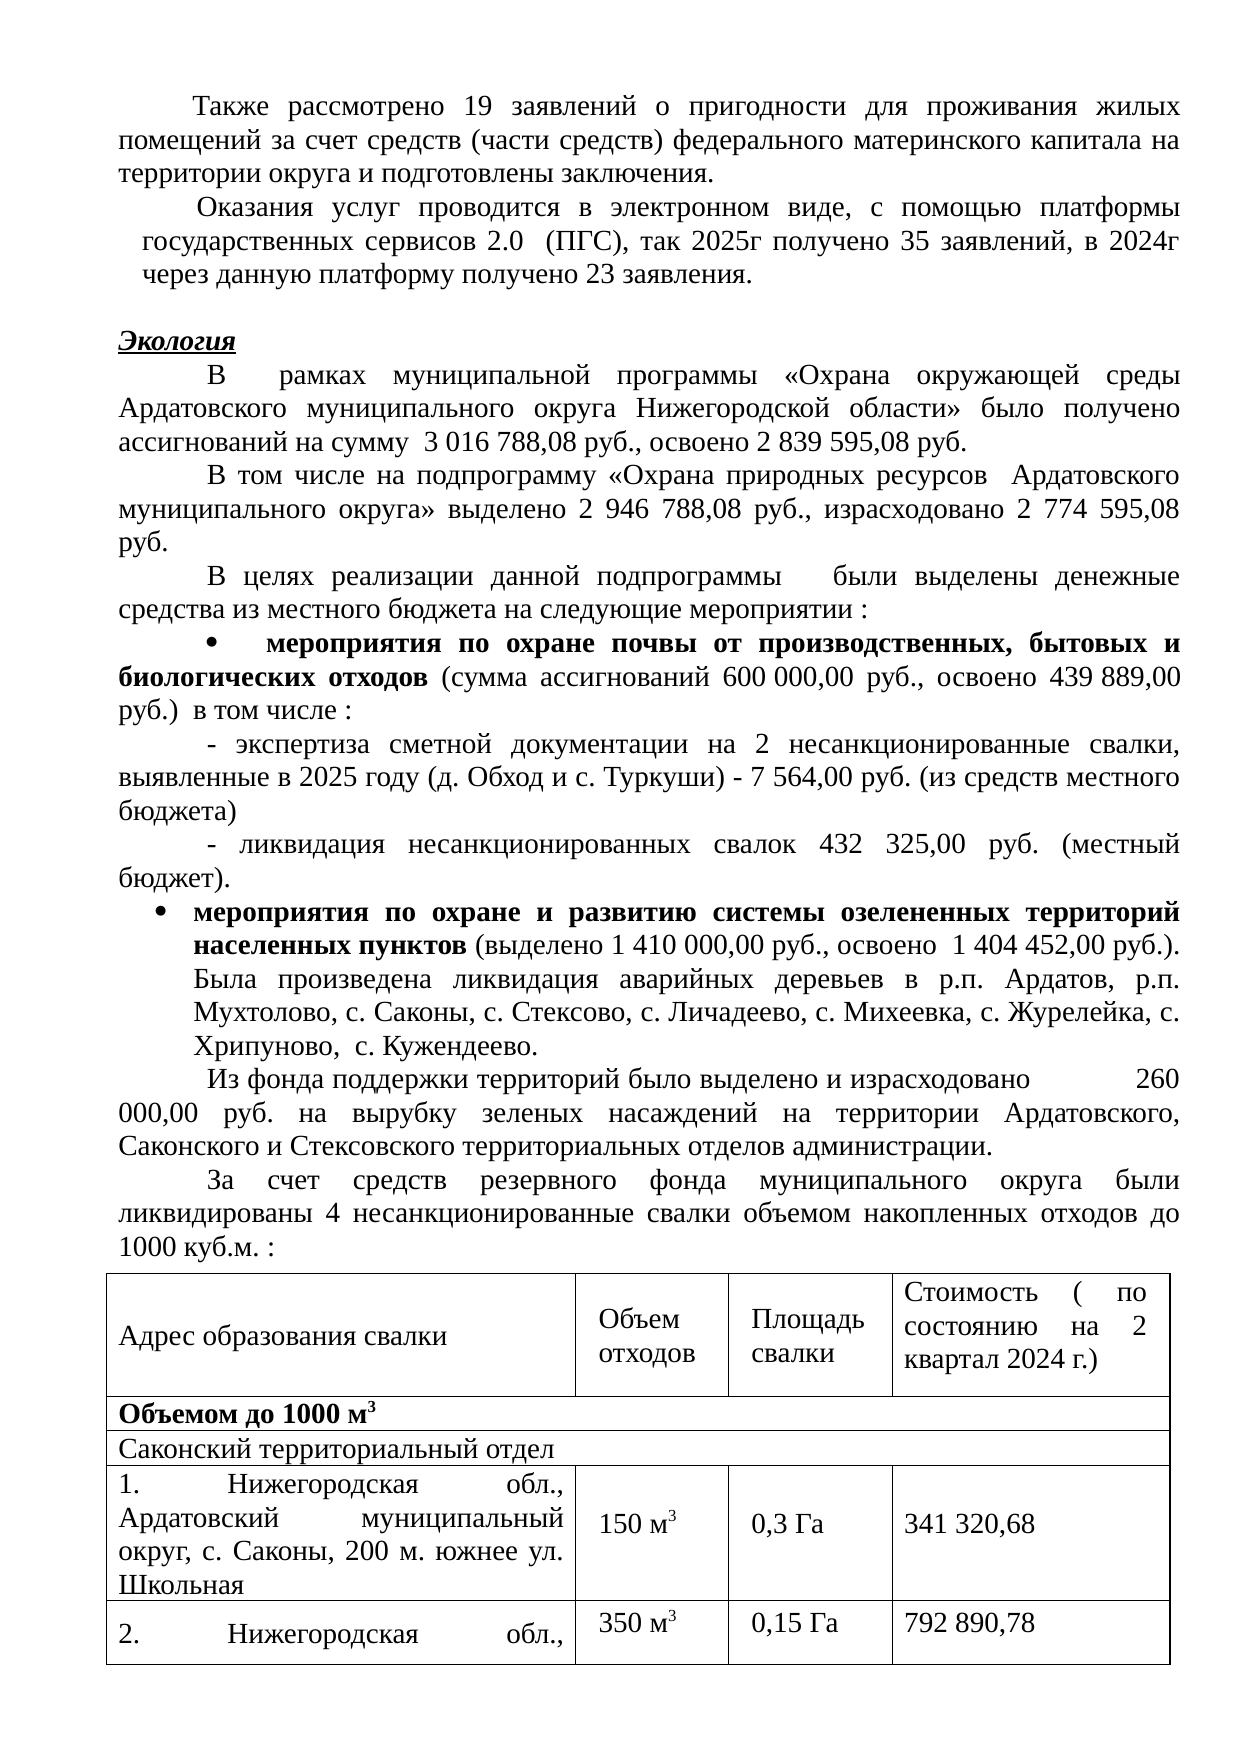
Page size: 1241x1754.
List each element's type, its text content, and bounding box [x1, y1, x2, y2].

table_cell Саконский территориальный отдел [107, 1431, 1169, 1465]
table_cell 1. Нижегородская обл., Ардатовский муниципальный округ, с. Саконы, 200 м. южнее ул. Школьная [107, 1466, 575, 1600]
text За счет средств резервного фонда муниципального округа были ликвидированы 4 несанкционированные свалки объемом накопленных отходов до 1000 куб.м. : [118, 1162, 1181, 1263]
table_cell 150 м3 [576, 1466, 728, 1600]
text В целях реализации данной подпрограммы были выделены денежные средства из местного бюджета на следующие мероприятии : [118, 558, 1181, 625]
text Оказания услуг проводится в электронном виде, с помощью платформы государственных сервисов 2.0 (ПГС), так 2025г получено 35 заявлений, в 2024г через данную платформу получено 23 заявления. [142, 189, 1181, 290]
table_cell Объемом до 1000 м3 [107, 1397, 1169, 1430]
text Из фонда поддержки территорий было выделено и израсходовано 260 000,00 руб. на вырубку зеленых насаждений на территории Ардатовского, Саконского и Стексовского территориальных отделов администрации. [118, 1061, 1181, 1162]
text - экспертиза сметной документации на 2 несанкционированные свалки, выявленные в 2025 году (д. Обход и с. Туркуши) - 7 564,00 руб. (из средств местного бюджета) [118, 726, 1181, 827]
table_header Объем отходов [576, 1274, 728, 1396]
table_cell 0,3 Га [729, 1466, 892, 1600]
table_header Адрес образования свалки [107, 1274, 575, 1396]
table_cell 792 890,78 [893, 1601, 1169, 1664]
text - ликвидация несанкционированных свалок 432 325,00 руб. (местный бюджет). [118, 827, 1181, 894]
text Экология [118, 323, 1181, 357]
list мероприятия по охране и развитию системы озелененных территорий населенных пунктов (выделено 1 410 000,00 руб., освоено 1 404 452,00 руб.). Была произведена ликвидация аварийных деревьев в р.п. Ардатов, р.п. Мухтолово, с. Саконы, с. Стексово, с. Личадеево, с. Михеевка, с. Журелейка, с. Хрипуново, с. Кужендеево. [156, 894, 1181, 1061]
table_cell 2. Нижегородская обл., [107, 1601, 575, 1664]
text Также рассмотрено 19 заявлений о пригодности для проживания жилых помещений за счет средств (части средств) федерального материнского капитала на территории округа и подготовлены заключения. [118, 88, 1181, 189]
text В том числе на подпрограмму «Охрана природных ресурсов Ардатовского муниципального округа» выделено 2 946 788,08 руб., израсходовано 2 774 595,08 руб. [118, 457, 1181, 558]
table_header Площадь свалки [729, 1274, 892, 1396]
list мероприятия по охране почвы от производственных, бытовых и биологических отходов (сумма ассигнований 600 000,00 руб., освоено 439 889,00 руб.) в том числе : [118, 625, 1181, 726]
table_cell 341 320,68 [893, 1466, 1169, 1600]
table_cell 350 м3 [576, 1601, 728, 1664]
text В рамках муниципальной программы «Охрана окружающей среды Ардатовского муниципального округа Нижегородской области» было получено ассигнований на сумму 3 016 788,08 руб., освоено 2 839 595,08 руб. [118, 357, 1181, 457]
table_cell 0,15 Га [729, 1601, 892, 1664]
table_header Стоимость ( по состоянию на 2 квартал 2024 г.) [893, 1274, 1169, 1396]
